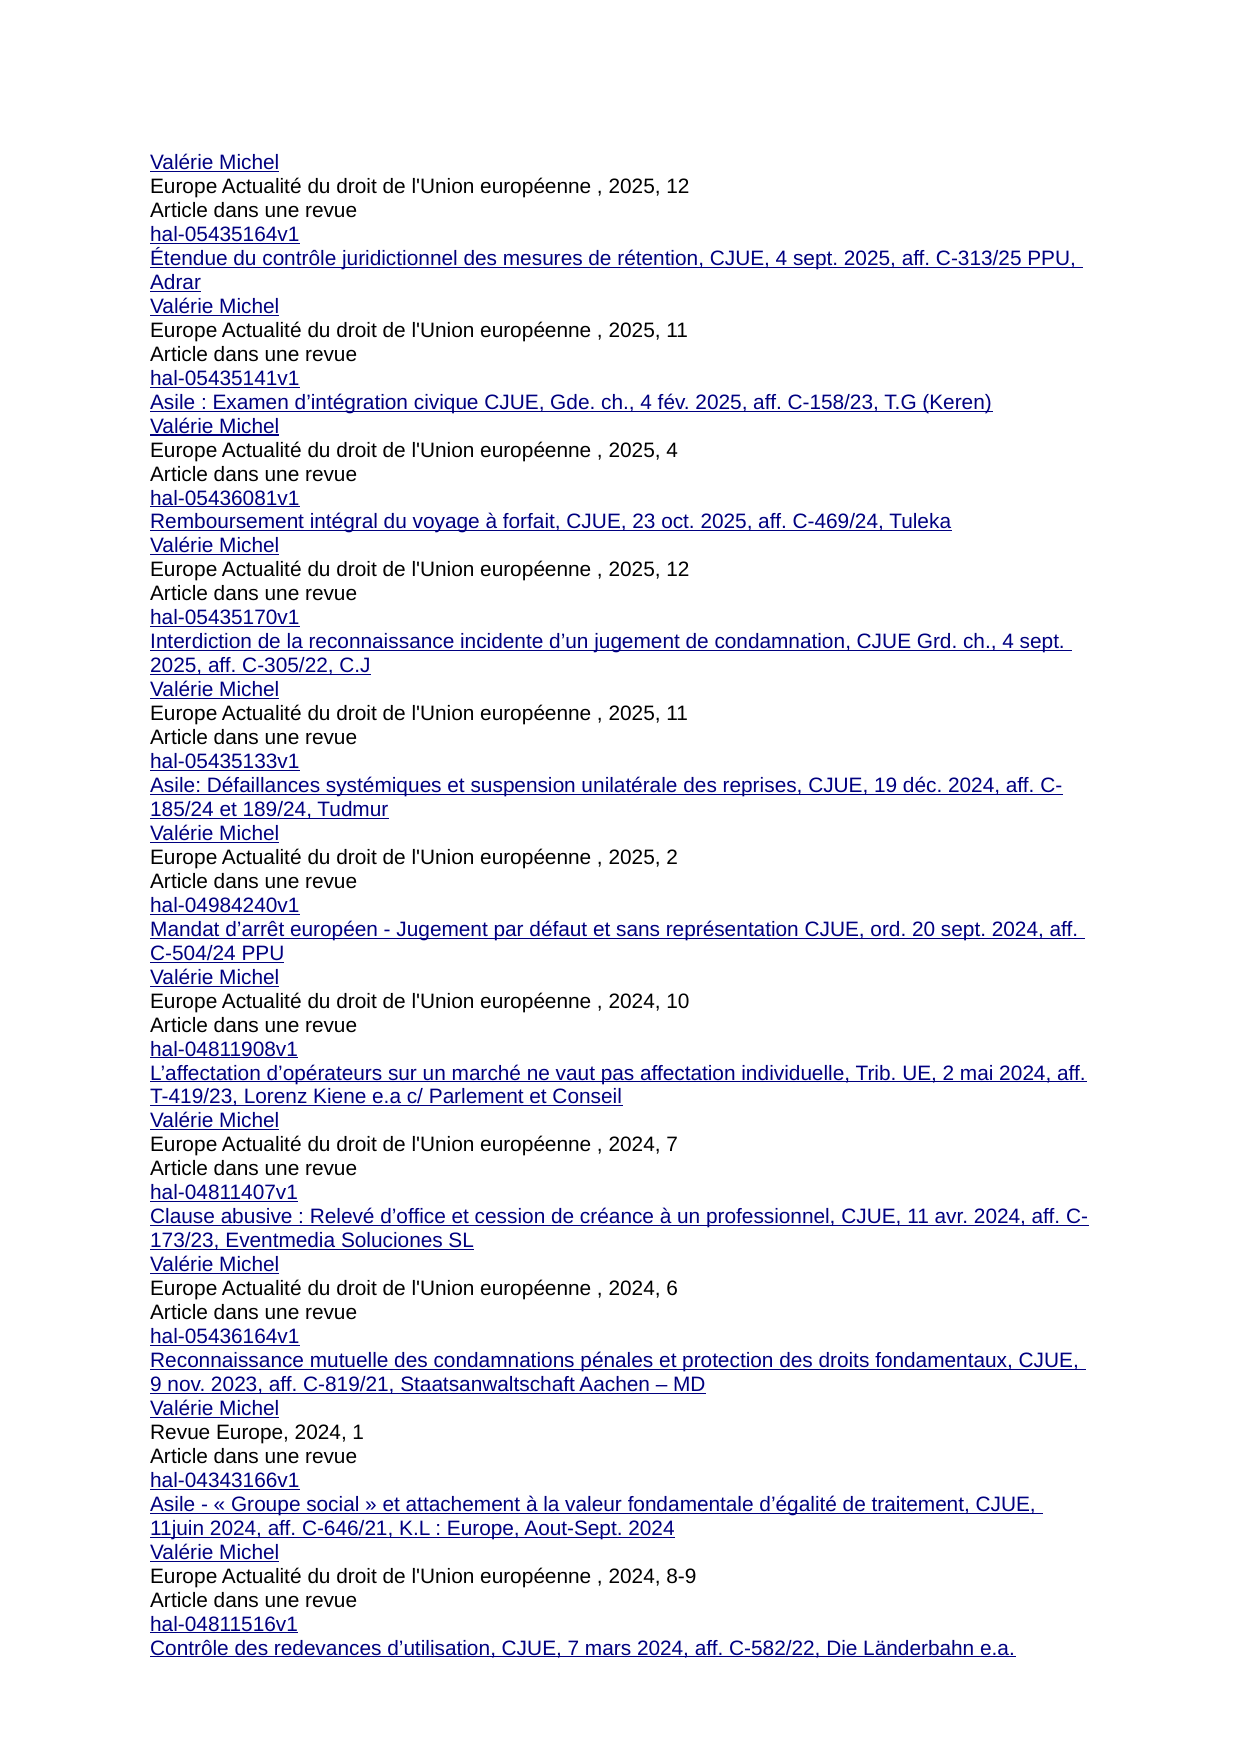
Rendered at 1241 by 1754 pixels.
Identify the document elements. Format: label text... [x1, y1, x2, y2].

table_cell L’affectation d’opérateurs sur un marché ne vaut pas affectation individuelle, Trib. UE, 2 mai 2024, aff. T-419/23, Lorenz Kiene e.a c/ Parlement et Conseil Valérie Michel Europe Actualité du droit de l'Union européenne , 2024, 7 Article dans une revue hal-04811407v1 [150, 1060, 1090, 1204]
table_cell Valérie Michel Europe Actualité du droit de l'Union européenne , 2025, 12 Article dans une revue hal-05435164v1 [150, 150, 1090, 246]
table_cell Asile - « Groupe social » et attachement à la valeur fondamentale d’égalité de traitement, CJUE, 11juin 2024, aff. C-646/21, K.L : Europe, Aout-Sept. 2024 Valérie Michel Europe Actualité du droit de l'Union européenne , 2024, 8-9 Article dans une revue hal-04811516v1 [150, 1492, 1090, 1635]
table_cell Étendue du contrôle juridictionnel des mesures de rétention, CJUE, 4 sept. 2025, aff. C-313/25 PPU, Adrar Valérie Michel Europe Actualité du droit de l'Union européenne , 2025, 11 Article dans une revue hal-05435141v1 [150, 246, 1090, 389]
table_cell Interdiction de la reconnaissance incidente d’un jugement de condamnation, CJUE Grd. ch., 4 sept. 2025, aff. C-305/22, C.J Valérie Michel Europe Actualité du droit de l'Union européenne , 2025, 11 Article dans une revue hal-05435133v1 [150, 629, 1090, 773]
table_cell Reconnaissance mutuelle des condamnations pénales et protection des droits fondamentaux, CJUE, 9 nov. 2023, aff. C-819/21, Staatsanwaltschaft Aachen – MD Valérie Michel Revue Europe, 2024, 1 Article dans une revue hal-04343166v1 [150, 1348, 1090, 1492]
table_cell Clause abusive : Relevé d’office et cession de créance à un professionnel, CJUE, 11 avr. 2024, aff. C-173/23, Eventmedia Soluciones SL Valérie Michel Europe Actualité du droit de l'Union européenne , 2024, 6 Article dans une revue hal-05436164v1 [150, 1204, 1090, 1348]
table_cell Contrôle des redevances d’utilisation, CJUE, 7 mars 2024, aff. C-582/22, Die Länderbahn e.a. [150, 1635, 1090, 1659]
table_cell Asile : Examen d’intégration civique CJUE, Gde. ch., 4 fév. 2025, aff. C-158/23, T.G (Keren) Valérie Michel Europe Actualité du droit de l'Union européenne , 2025, 4 Article dans une revue hal-05436081v1 [150, 390, 1090, 509]
table_cell Mandat d’arrêt européen - Jugement par défaut et sans représentation CJUE, ord. 20 sept. 2024, aff. C-504/24 PPU Valérie Michel Europe Actualité du droit de l'Union européenne , 2024, 10 Article dans une revue hal-04811908v1 [150, 917, 1090, 1060]
table_cell Asile: Défaillances systémiques et suspension unilatérale des reprises, CJUE, 19 déc. 2024, aff. C-185/24 et 189/24, Tudmur Valérie Michel Europe Actualité du droit de l'Union européenne , 2025, 2 Article dans une revue hal-04984240v1 [150, 773, 1090, 917]
table_cell Remboursement intégral du voyage à forfait, CJUE, 23 oct. 2025, aff. C-469/24, Tuleka Valérie Michel Europe Actualité du droit de l'Union européenne , 2025, 12 Article dans une revue hal-05435170v1 [150, 509, 1090, 629]
